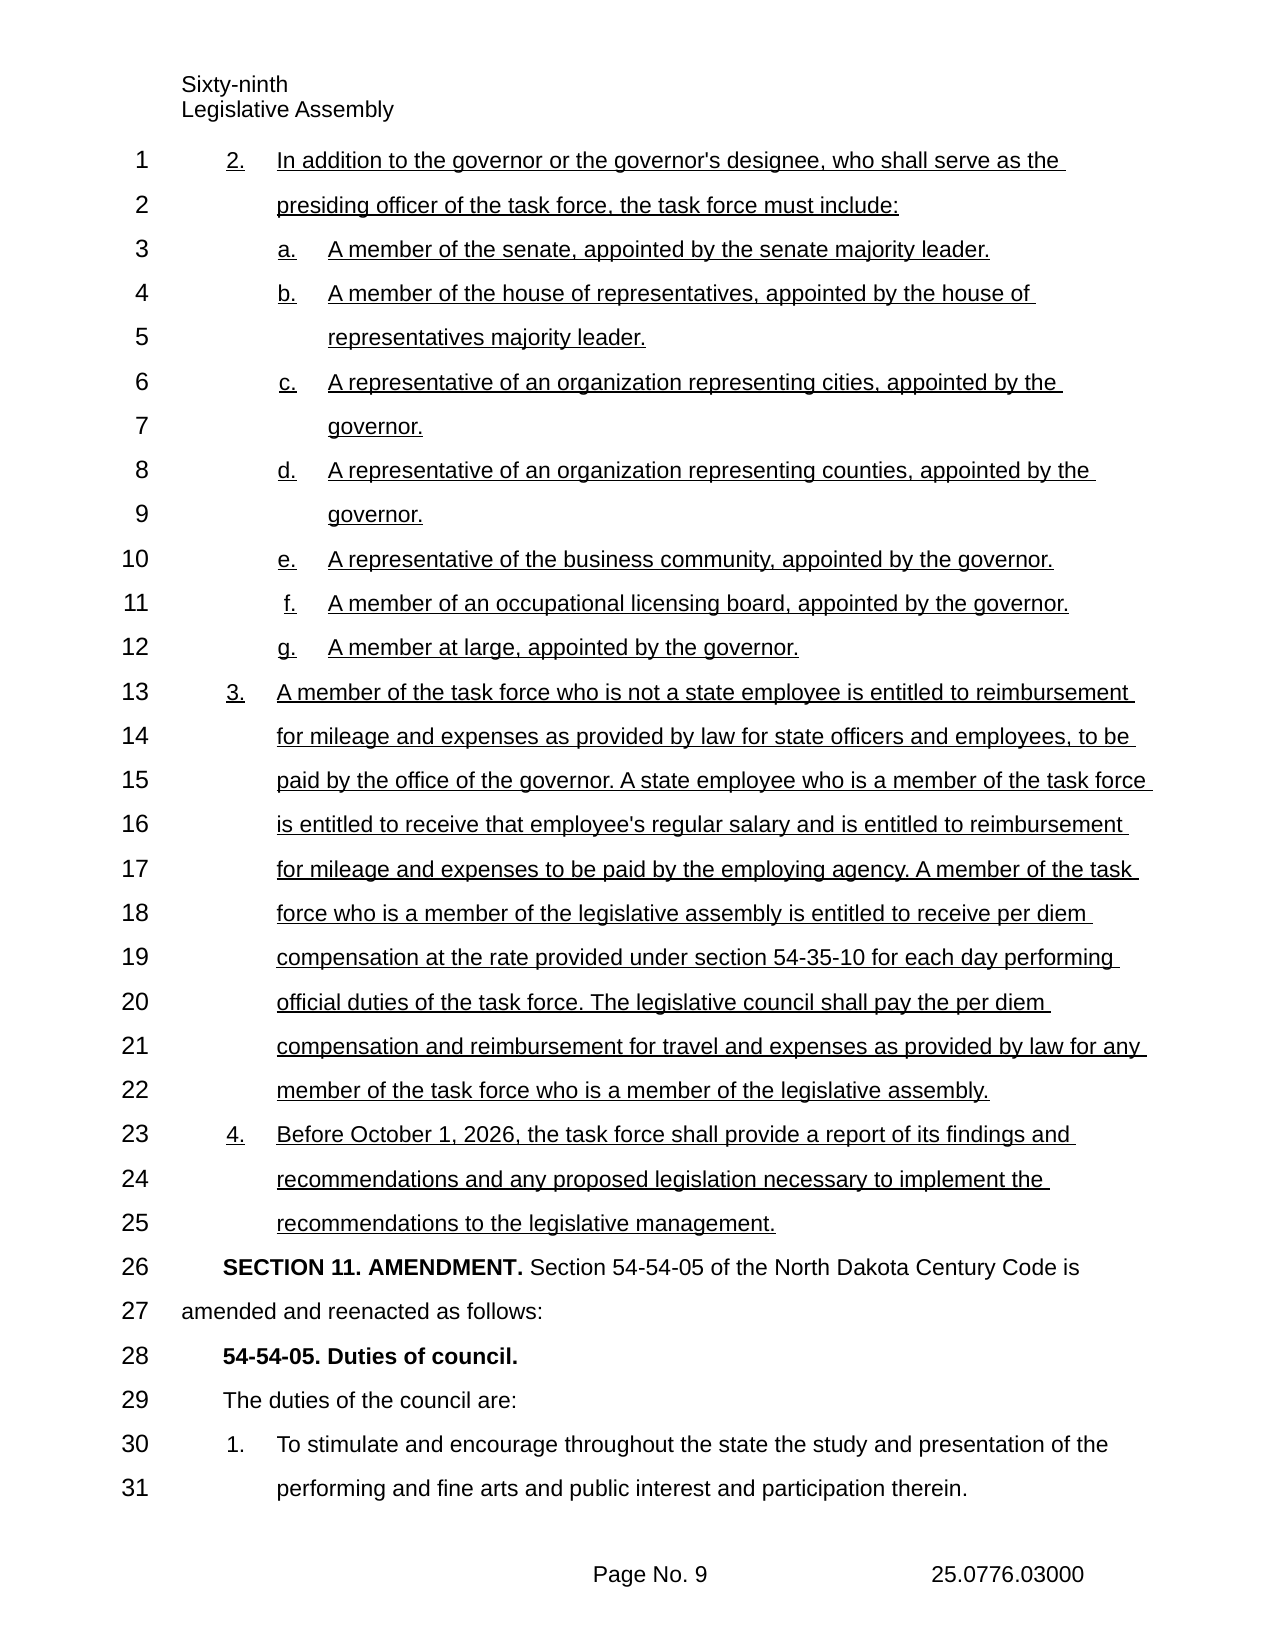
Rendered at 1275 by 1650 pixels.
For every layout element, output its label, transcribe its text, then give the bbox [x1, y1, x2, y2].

text g. A member at large, appointed by the governor. [181, 620, 1154, 664]
text 1. To stimulate and encourage throughout the state the study and presentation of the performing and fine arts and public interest and participation therein. [181, 1417, 1154, 1506]
text d. A representative of an organization representing counties, appointed by the governor. [181, 443, 1154, 532]
text The duties of the council are: [181, 1373, 1154, 1417]
text a. A member of the senate, appointed by the senate majority leader. [181, 222, 1154, 266]
text b. A member of the house of representatives, appointed by the house of representatives majority leader. [181, 266, 1154, 355]
text c. A representative of an organization representing cities, appointed by the governor. [181, 355, 1154, 443]
subtitle 54‑54‑05. Duties of council. [181, 1329, 1154, 1373]
text e. A representative of the business community, appointed by the governor. [181, 532, 1154, 576]
text SECTION 11. AMENDMENT. Section 54‑54‑05 of the North Dakota Century Code is amended and reenacted as follows: [181, 1240, 1154, 1329]
text 3. A member of the task force who is not a state employee is entitled to reimbursement for mileage and expenses as provided by law for state officers and employees, to be paid by the office of the governor. A state employee who is a member of the task force is entitled to receive that employee's regular salary and is entitled to reimbursement for mileage and expenses to be paid by the employing agency. A member of the task force who is a member of the legislative assembly is entitled to receive per diem compensation at the rate provided under section 54‑35‑10 for each day performing official duties of the task force. The legislative council shall pay the per diem compensation and reimbursement for travel and expenses as provided by law for any member of the task force who is a member of the legislative assembly. [181, 664, 1154, 1107]
text f. A member of an occupational licensing board, appointed by the governor. [181, 576, 1154, 620]
text 4. Before October 1, 2026, the task force shall provide a report of its findings and recommendations and any proposed legislation necessary to implement the recommendations to the legislative management. [181, 1107, 1154, 1240]
text 2. In addition to the governor or the governor's designee, who shall serve as the presiding officer of the task force, the task force must include: [181, 133, 1154, 222]
